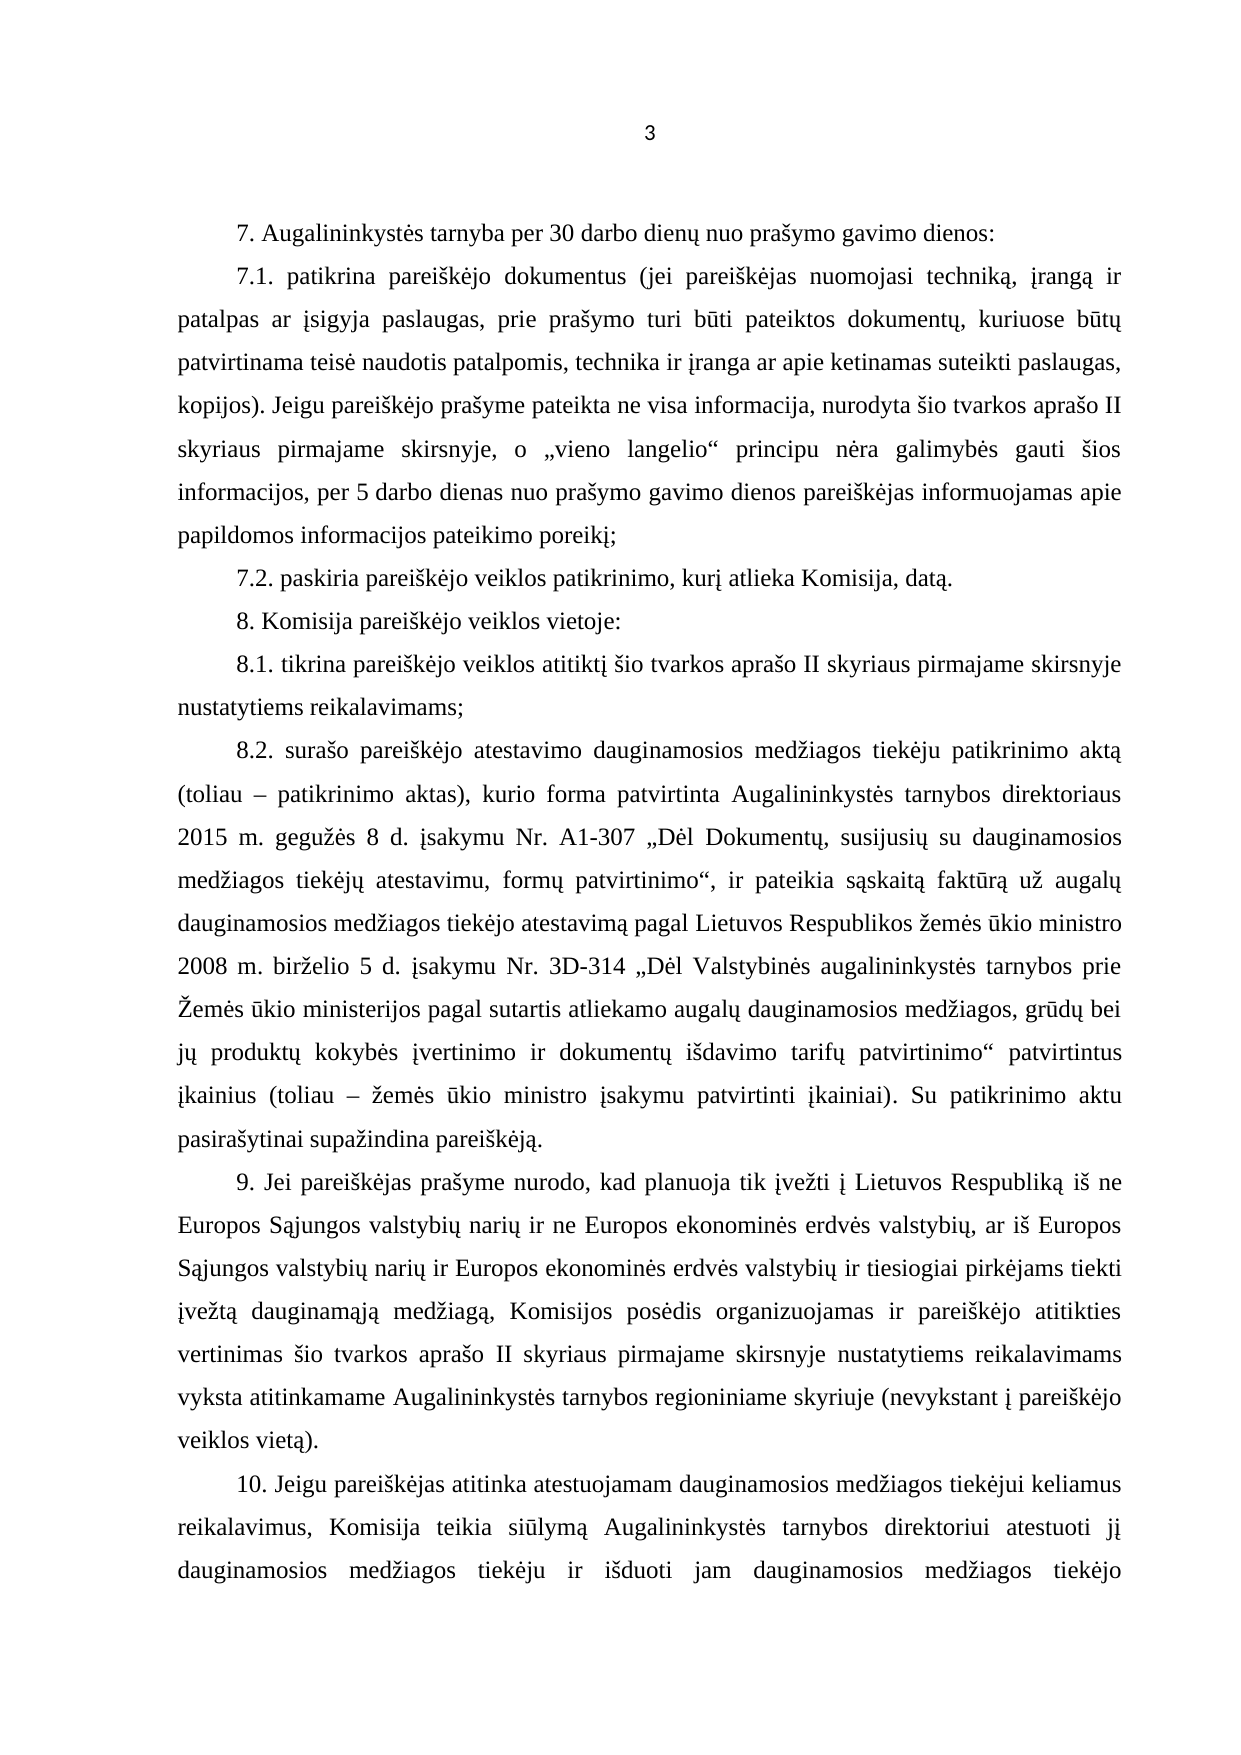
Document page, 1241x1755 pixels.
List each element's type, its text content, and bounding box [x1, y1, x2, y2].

text 8.1. tikrina pareiškėjo veiklos atitiktį šio tvarkos aprašo II skyriaus pirmajame skirsnyje nustatytiems reikalavimams; [177, 649, 1122, 721]
text 10. Jeigu pareiškėjas atitinka atestuojamam dauginamosios medžiagos tiekėjui keliamus reikalavimus, Komisija teikia siūlymą Augalininkystės tarnybos direktoriui atestuoti jį dauginamosios medžiagos tiekėju ir išduoti jam dauginamosios medžiagos tiekėjo [177, 1469, 1122, 1584]
text 7.1. patikrina pareiškėjo dokumentus (jei pareiškėjas nuomojasi techniką, įrangą ir patalpas ar įsigyja paslaugas, prie prašymo turi būti pateiktos dokumentų, kuriuose būtų patvirtinama teisė naudotis patalpomis, technika ir įranga ar apie ketinamas suteikti paslaugas, kopijos). Jeigu pareiškėjo prašyme pateikta ne visa informacija, nurodyta šio tvarkos aprašo II skyriaus pirmajame skirsnyje, o „vieno langelio“ principu nėra galimybės gauti šios informacijos, per 5 darbo dienas nuo prašymo gavimo dienos pareiškėjas informuojamas apie papildomos informacijos pateikimo poreikį; [177, 261, 1122, 549]
text 8.2. surašo pareiškėjo atestavimo dauginamosios medžiagos tiekėju patikrinimo aktą (toliau – patikrinimo aktas), kurio forma patvirtinta Augalininkystės tarnybos direktoriaus 2015 m. gegužės 8 d. įsakymu Nr. A1-307 „Dėl Dokumentų, susijusių su dauginamosios medžiagos tiekėjų atestavimu, formų patvirtinimo“, ir pateikia sąskaitą faktūrą už augalų dauginamosios medžiagos tiekėjo atestavimą pagal Lietuvos Respublikos žemės ūkio ministro 2008 m. birželio 5 d. įsakymu Nr. 3D-314 „Dėl Valstybinės augalininkystės tarnybos prie Žemės ūkio ministerijos pagal sutartis atliekamo augalų dauginamosios medžiagos, grūdų bei jų produktų kokybės įvertinimo ir dokumentų išdavimo tarifų patvirtinimo“ patvirtintus įkainius (toliau – žemės ūkio ministro įsakymu patvirtinti įkainiai). Su patikrinimo aktu pasirašytinai supažindina pareiškėją. [177, 736, 1122, 1152]
text 7. Augalininkystės tarnyba per 30 darbo dienų nuo prašymo gavimo dienos: [177, 218, 1122, 247]
text 8. Komisija pareiškėjo veiklos vietoje: [177, 606, 1122, 635]
text 9. Jei pareiškėjas prašyme nurodo, kad planuoja tik įvežti į Lietuvos Respubliką iš ne Europos Sąjungos valstybių narių ir ne Europos ekonominės erdvės valstybių, ar iš Europos Sąjungos valstybių narių ir Europos ekonominės erdvės valstybių ir tiesiogiai pirkėjams tiekti įvežtą dauginamąją medžiagą, Komisijos posėdis organizuojamas ir pareiškėjo atitikties vertinimas šio tvarkos aprašo II skyriaus pirmajame skirsnyje nustatytiems reikalavimams vyksta atitinkamame Augalininkystės tarnybos regioniniame skyriuje (nevykstant į pareiškėjo veiklos vietą). [177, 1167, 1122, 1454]
text 7.2. paskiria pareiškėjo veiklos patikrinimo, kurį atlieka Komisija, datą. [177, 563, 1122, 592]
